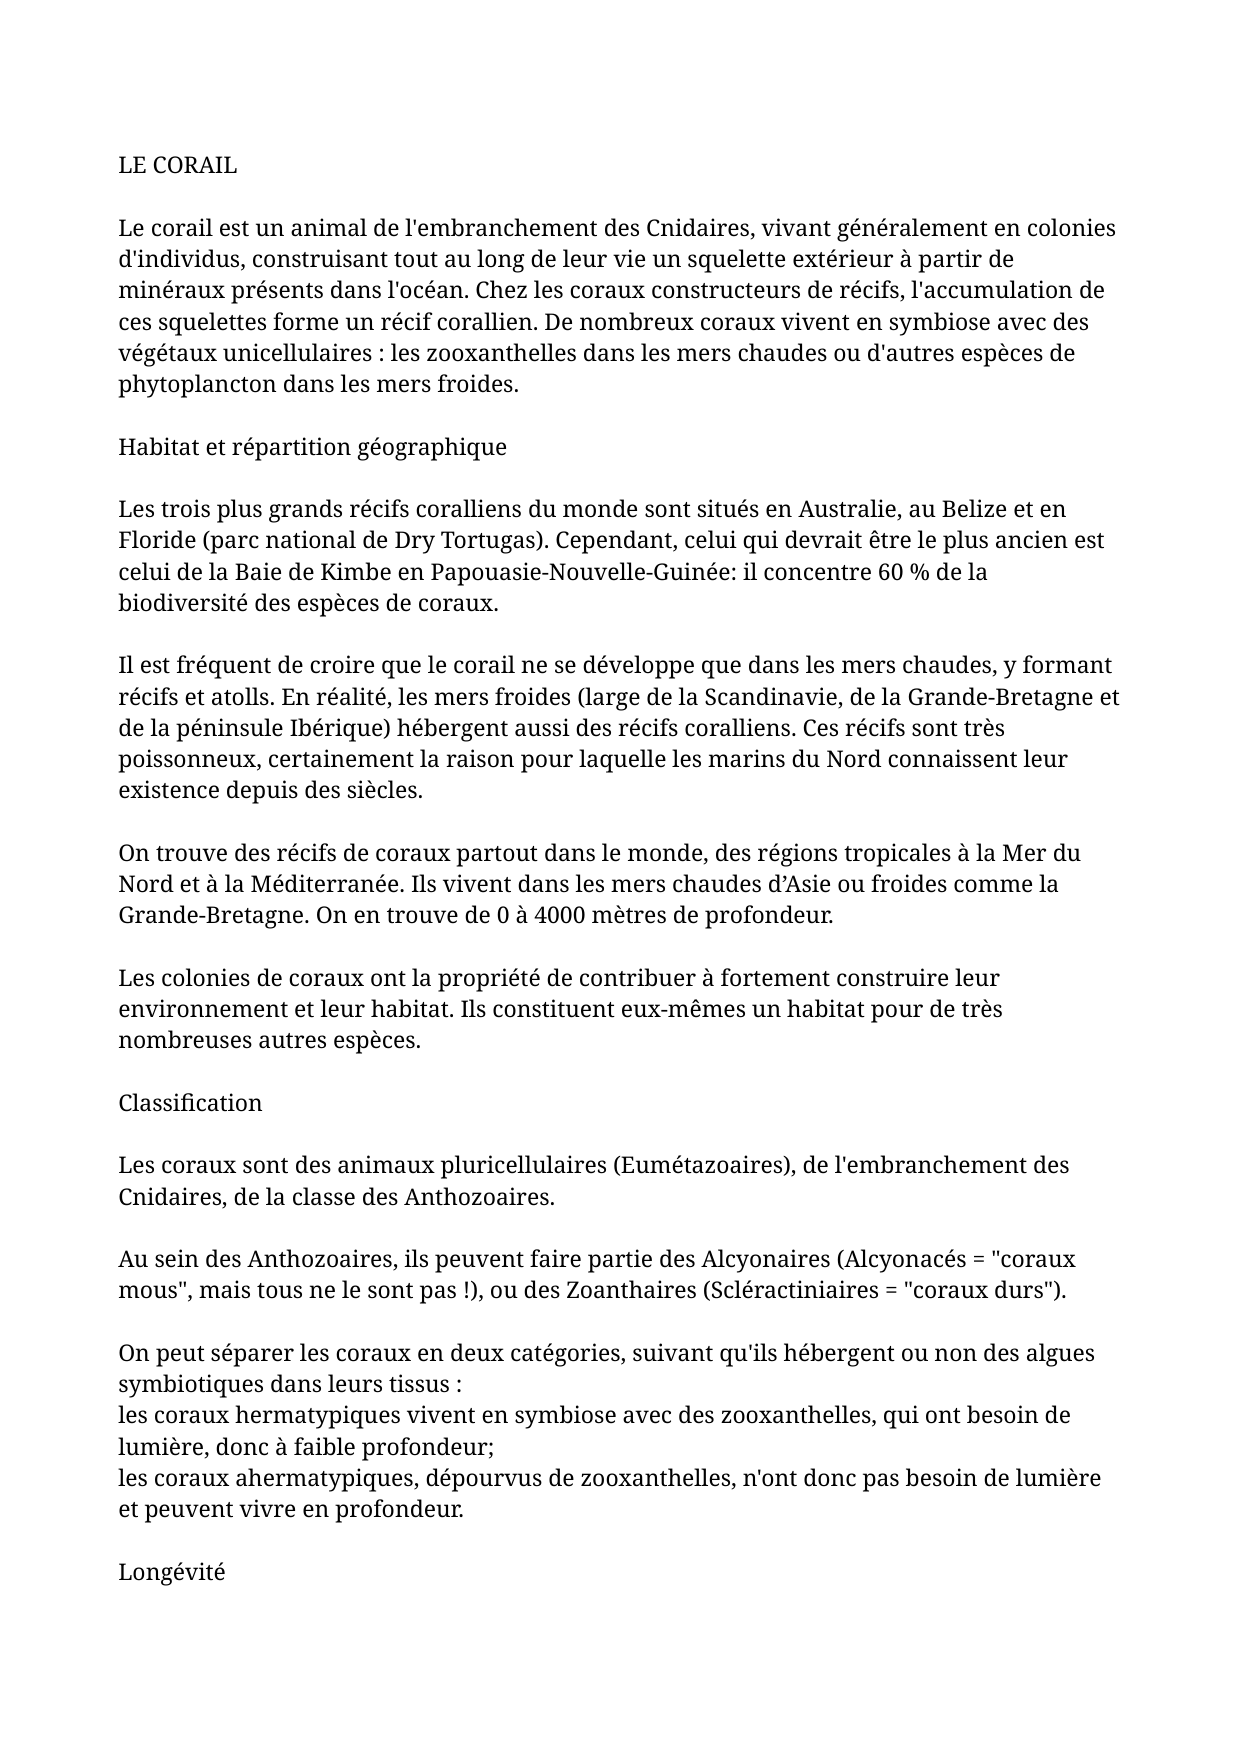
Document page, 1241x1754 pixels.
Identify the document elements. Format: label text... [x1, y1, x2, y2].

text LE CORAIL [118, 149, 1122, 181]
text Classification [118, 1087, 1122, 1118]
text les coraux hermatypiques vivent en symbiose avec des zooxanthelles, qui ont besoin de lumière, donc à faible profondeur; [118, 1399, 1122, 1462]
text Habitat et répartition géographique [118, 431, 1122, 462]
text Il est fréquent de croire que le corail ne se développe que dans les mers chaudes, y formant récifs et atolls. En réalité, les mers froides (large de la Scandinavie, de la Grande-Bretagne et de la péninsule Ibérique) hébergent aussi des récifs coralliens. Ces récifs sont très poissonneux, certainement la raison pour laquelle les marins du Nord connaissent leur existence depuis des siècles. [118, 649, 1122, 806]
text Les trois plus grands récifs coralliens du monde sont situés en Australie, au Belize et en Floride (parc national de Dry Tortugas). Cependant, celui qui devrait être le plus ancien est celui de la Baie de Kimbe en Papouasie-Nouvelle-Guinée: il concentre 60 % de la biodiversité des espèces de coraux. [118, 493, 1122, 618]
text On trouve des récifs de coraux partout dans le monde, des régions tropicales à la Mer du Nord et à la Méditerranée. Ils vivent dans les mers chaudes d’Asie ou froides comme la Grande-Bretagne. On en trouve de 0 à 4000 mètres de profondeur. [118, 837, 1122, 931]
text Les coraux sont des animaux pluricellulaires (Eumétazoaires), de l'embranchement des Cnidaires, de la classe des Anthozoaires. [118, 1149, 1122, 1212]
text Longévité [118, 1556, 1122, 1587]
text Au sein des Anthozoaires, ils peuvent faire partie des Alcyonaires (Alcyonacés = "coraux mous", mais tous ne le sont pas !), ou des Zoanthaires (Scléractiniaires = "coraux durs"). [118, 1243, 1122, 1306]
text Le corail est un animal de l'embranchement des Cnidaires, vivant généralement en colonies d'individus, construisant tout au long de leur vie un squelette extérieur à partir de minéraux présents dans l'océan. Chez les coraux constructeurs de récifs, l'accumulation de ces squelettes forme un récif corallien. De nombreux coraux vivent en symbiose avec des végétaux unicellulaires : les zooxanthelles dans les mers chaudes ou d'autres espèces de phytoplancton dans les mers froides. [118, 212, 1122, 399]
text On peut séparer les coraux en deux catégories, suivant qu'ils hébergent ou non des algues symbiotiques dans leurs tissus : [118, 1337, 1122, 1399]
text les coraux ahermatypiques, dépourvus de zooxanthelles, n'ont donc pas besoin de lumière et peuvent vivre en profondeur. [118, 1462, 1122, 1524]
text Les colonies de coraux ont la propriété de contribuer à fortement construire leur environnement et leur habitat. Ils constituent eux-mêmes un habitat pour de très nombreuses autres espèces. [118, 962, 1122, 1056]
